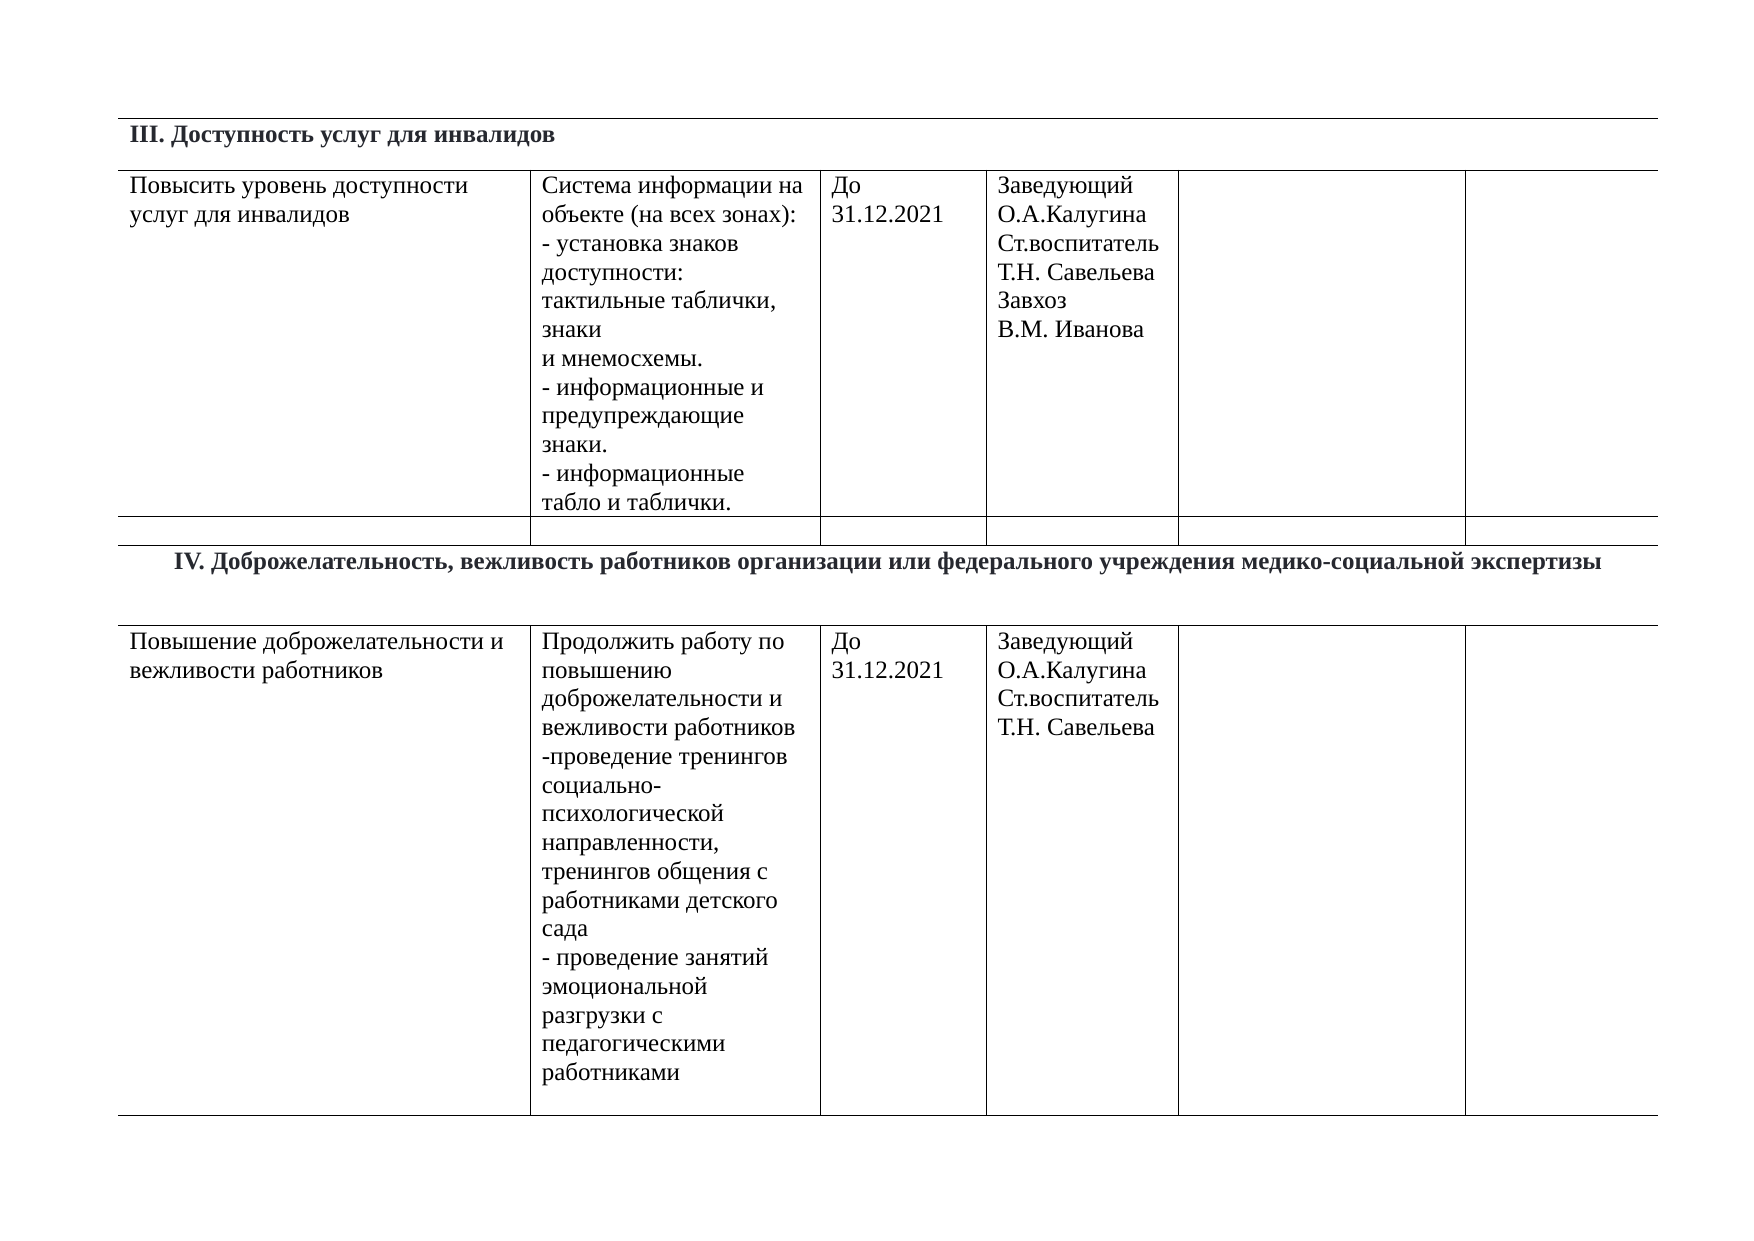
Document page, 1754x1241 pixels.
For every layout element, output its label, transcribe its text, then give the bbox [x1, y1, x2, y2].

table_cell [1466, 517, 1658, 545]
table_cell [821, 517, 986, 545]
table_cell Заведующий О.А.Калугина Ст.воспитатель Т.Н. Савельева [987, 626, 1178, 1115]
table_cell [1179, 171, 1465, 516]
table_cell [531, 517, 820, 545]
table_cell Система информации на объекте (на всех зонах): - установка знаков доступности: тактильные таблички, знаки и мнемосхемы. - информационные и предупреждающие знаки. - информационные табло и таблички. [531, 171, 820, 516]
table_cell [987, 517, 1178, 545]
table_cell До 31.12.2021 [821, 626, 986, 1115]
table_cell Продолжить работу по повышению доброжелательности и вежливости работников -проведение тренингов социально-психологической направленности, тренингов общения с работниками детского сада - проведение занятий эмоциональной разгрузки с педагогическими работниками [531, 626, 542, 1115]
table_cell IV. Доброжелательность, вежливость работников организации или федерального учреждения медико-социальной экспертизы [118, 546, 1658, 625]
table_cell [1466, 171, 1658, 516]
table_cell [1466, 626, 1658, 1115]
table_cell Продолжить работу по повышению доброжелательности и вежливости работников -проведение тренингов социально-психологической направленности, тренингов общения с работниками детского сада - проведение занятий эмоциональной разгрузки с педагогическими работниками [809, 626, 820, 1115]
table_cell До 31.12.2021 [821, 171, 986, 516]
table_cell Повышение доброжелательности и вежливости работников [118, 626, 530, 1115]
table_cell III. Доступность услуг для инвалидов [118, 119, 1658, 169]
table_cell [118, 517, 530, 545]
table_cell Повысить уровень доступности услуг для инвалидов [118, 171, 530, 516]
table_cell Заведующий О.А.Калугина Ст.воспитатель Т.Н. Савельева Завхоз В.М. Иванова [987, 171, 1178, 516]
table_cell [1179, 517, 1465, 545]
table_cell [1179, 626, 1465, 1115]
